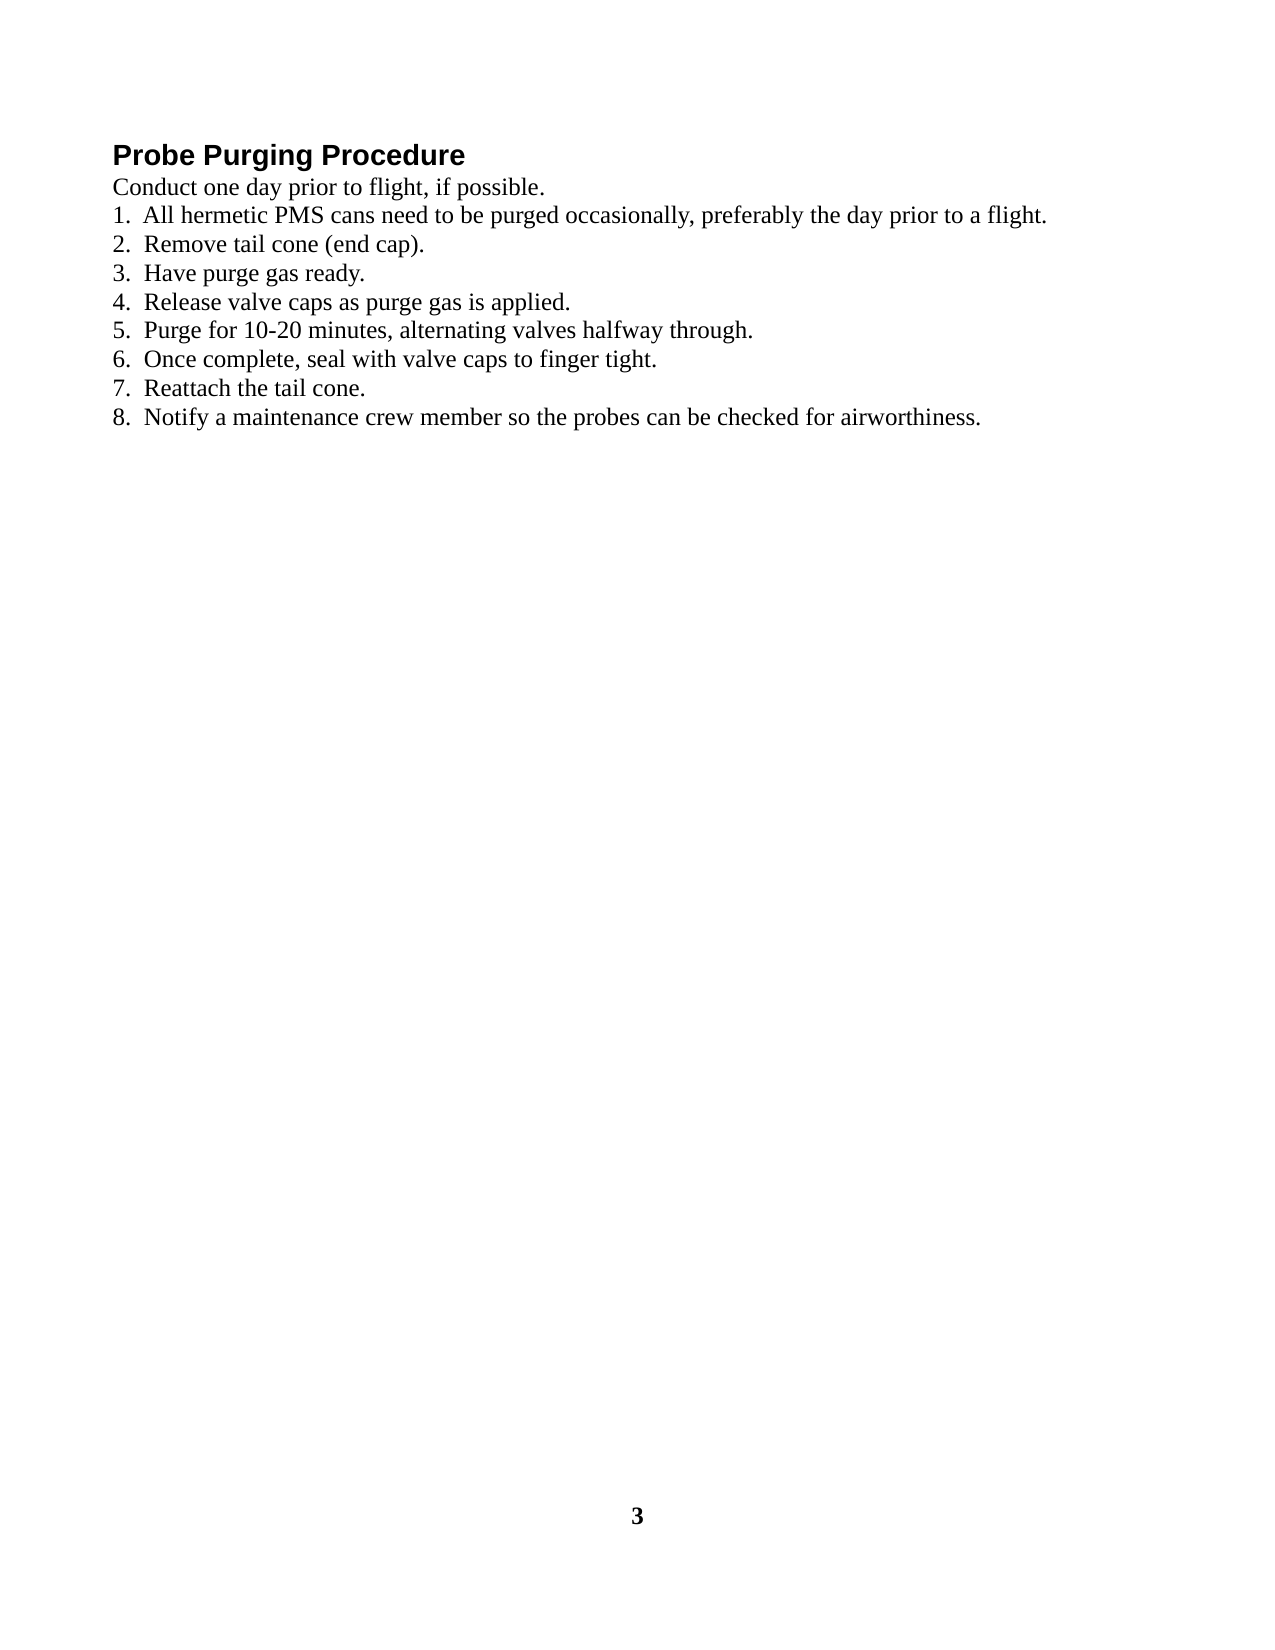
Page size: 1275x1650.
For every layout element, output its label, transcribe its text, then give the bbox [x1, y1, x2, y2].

text 8. Notify a maintenance crew member so the probes can be checked for airworthiness. [112, 402, 1162, 430]
text 2. Remove tail cone (end cap). [112, 229, 1162, 258]
text Conduct one day prior to flight, if possible. [112, 172, 1162, 200]
text 3. Have purge gas ready. [112, 258, 1162, 287]
text 4. Release valve caps as purge gas is applied. [112, 287, 1162, 315]
text 5. Purge for 10-20 minutes, alternating valves halfway through. [112, 315, 1162, 344]
subtitle Probe Purging Procedure [112, 138, 1162, 172]
text 6. Once complete, seal with valve caps to finger tight. [112, 344, 1162, 373]
text 1. All hermetic PMS cans need to be purged occasionally, preferably the day prior to a flight. [112, 200, 1162, 229]
text 7. Reattach the tail cone. [112, 373, 1162, 402]
